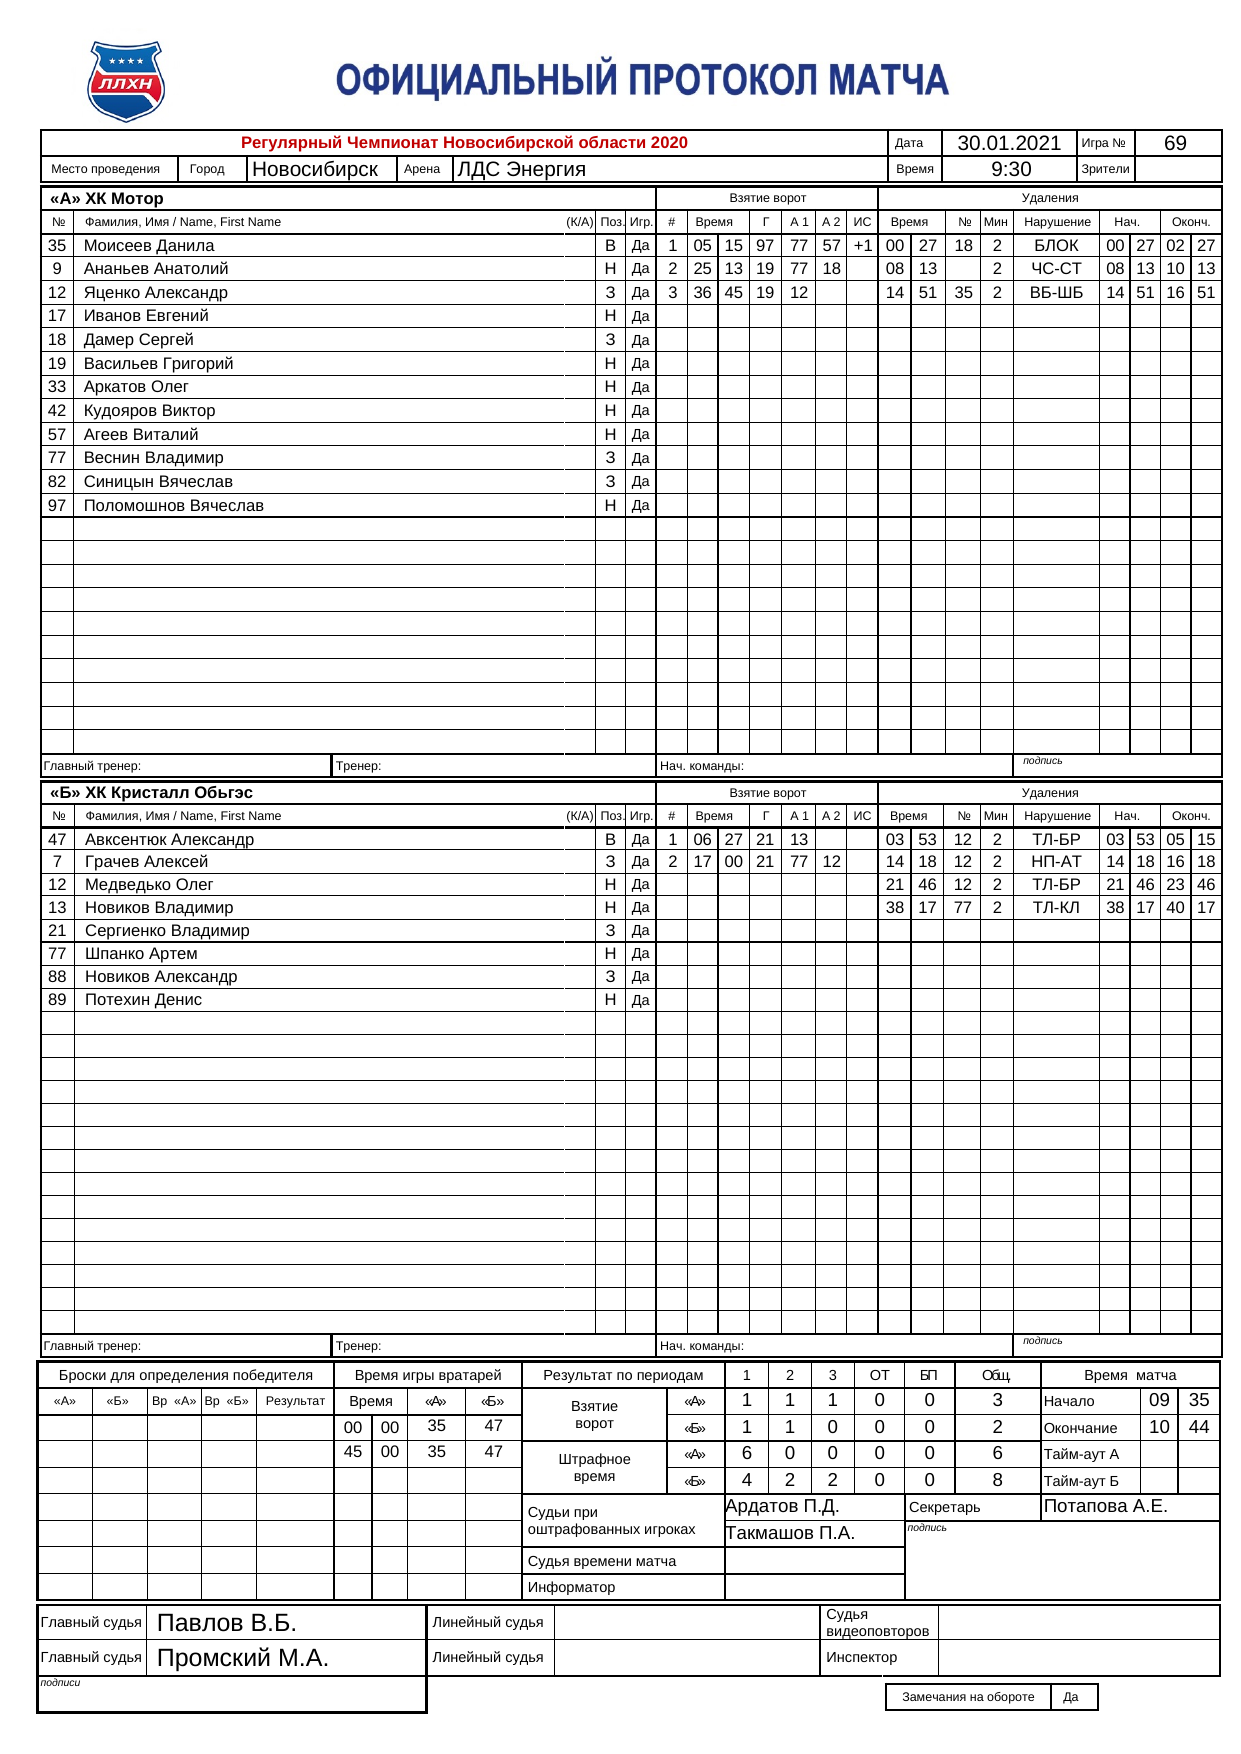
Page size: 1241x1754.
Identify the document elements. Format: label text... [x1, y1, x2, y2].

table_cell [719, 352, 749, 374]
table_cell 45 [335, 1441, 371, 1467]
table_cell [596, 1150, 625, 1172]
table_cell [719, 565, 749, 587]
table_cell [657, 1012, 687, 1033]
table_cell [1100, 612, 1129, 634]
table_cell [657, 707, 687, 729]
table_cell [1131, 920, 1160, 941]
table_cell [657, 588, 687, 611]
table_cell [944, 1219, 980, 1241]
table_cell [1161, 352, 1190, 374]
table_cell [596, 1196, 625, 1218]
table_cell [596, 1058, 625, 1079]
table_cell [782, 1104, 815, 1126]
table_cell [688, 494, 717, 516]
table_cell [1014, 612, 1099, 634]
table_cell [1014, 707, 1099, 729]
table_cell [373, 1521, 407, 1546]
table_cell [816, 874, 846, 895]
table_cell [1161, 1311, 1190, 1333]
table_cell [75, 1127, 564, 1149]
table_cell [1192, 659, 1221, 682]
table_cell [816, 1311, 846, 1333]
table_cell [782, 588, 815, 611]
table_cell 21 [879, 874, 910, 895]
table_cell [93, 1441, 147, 1467]
table_cell [688, 1173, 717, 1195]
table_cell [466, 1521, 521, 1546]
table_cell Главный судья [39, 1640, 146, 1675]
table_cell [1100, 966, 1129, 987]
table_cell [596, 1104, 625, 1126]
table_cell [657, 1104, 687, 1126]
table_cell [565, 1081, 595, 1103]
table_cell [657, 423, 687, 445]
table_cell [912, 659, 945, 682]
table_cell [750, 1173, 781, 1195]
table_cell [912, 588, 945, 611]
table_cell [74, 541, 564, 564]
table_cell Мин [981, 211, 1013, 233]
table_cell [1100, 565, 1129, 587]
table_cell [1014, 1081, 1099, 1103]
table_cell [1131, 588, 1160, 611]
table_cell [1161, 588, 1190, 611]
table_cell [1161, 730, 1190, 753]
table_cell Главный судья [39, 1606, 146, 1639]
table_cell Промский М.А. [147, 1640, 425, 1675]
table_cell [750, 636, 781, 658]
table_cell [719, 1104, 749, 1126]
table_cell [1192, 305, 1221, 327]
table_cell [1161, 966, 1190, 987]
table_cell [1100, 1196, 1129, 1218]
table_cell [946, 305, 980, 327]
table_cell [782, 494, 815, 516]
table_cell [657, 1288, 687, 1310]
table_cell [657, 305, 687, 327]
table_cell [74, 636, 564, 658]
table_cell [1141, 1441, 1177, 1467]
table_cell [688, 1242, 717, 1264]
table_cell 18 [1192, 850, 1221, 872]
table_cell [750, 423, 781, 445]
table_cell Новосибирск [248, 157, 396, 181]
table_cell [565, 1127, 595, 1149]
table_cell [847, 1173, 877, 1195]
table_cell 09 [1141, 1389, 1177, 1413]
table_cell [565, 966, 595, 987]
table_cell [42, 1035, 74, 1057]
table_cell 25 [688, 257, 717, 280]
table_cell [1192, 328, 1221, 351]
table_cell Яценко Александр [74, 281, 564, 303]
table_cell [782, 1311, 815, 1333]
table_cell 0 [855, 1415, 904, 1440]
table_cell 06 [688, 829, 717, 849]
table_header 30.01.2021 [943, 131, 1076, 155]
table_cell [879, 1311, 910, 1333]
table_cell [816, 659, 846, 682]
table_cell [1161, 423, 1190, 445]
table_cell [750, 707, 781, 729]
table_cell [719, 874, 749, 895]
table_cell [816, 376, 846, 398]
table_cell [782, 305, 815, 327]
table_cell [782, 1035, 815, 1057]
table_cell [74, 518, 564, 540]
table_cell [657, 1311, 687, 1333]
table_cell [657, 565, 687, 587]
table_cell [847, 850, 877, 872]
table_cell [565, 281, 595, 303]
table_cell [879, 636, 910, 658]
table_cell [688, 1150, 717, 1172]
table_cell [1161, 399, 1190, 422]
table_cell [816, 518, 846, 540]
table_cell [847, 1150, 877, 1172]
table_cell [847, 1104, 877, 1126]
table_cell [879, 588, 910, 611]
table_cell 1 [769, 1415, 811, 1440]
table_cell [466, 1468, 521, 1493]
table_cell Штрафное время [523, 1442, 666, 1493]
table_cell ТЛ-КЛ [1014, 896, 1099, 918]
table_cell Моисеев Данила [74, 235, 564, 256]
table_cell [1131, 328, 1160, 351]
table_cell [847, 1196, 877, 1218]
table_cell [782, 376, 815, 398]
table_cell Линейный судья [428, 1606, 554, 1639]
table_cell [688, 1012, 717, 1033]
table_cell [1100, 1288, 1129, 1310]
table_cell [750, 659, 781, 682]
table_cell Н [596, 989, 625, 1011]
table_cell [565, 1288, 595, 1310]
table_cell [565, 1104, 595, 1126]
table_cell Н [596, 376, 625, 398]
table_cell [912, 1173, 943, 1195]
table_cell [428, 1677, 882, 1711]
table_cell 12 [944, 874, 980, 895]
table_cell [719, 399, 749, 422]
table_cell [847, 966, 877, 987]
table_cell [981, 399, 1013, 422]
table_cell [816, 565, 846, 587]
table_cell Время [335, 1389, 407, 1413]
table_cell [202, 1547, 256, 1573]
table_cell [657, 659, 687, 682]
table_cell [39, 1521, 92, 1546]
table_cell [719, 470, 749, 493]
table_cell Потехин Денис [75, 989, 564, 1011]
table_cell [879, 1127, 910, 1149]
table_cell [750, 494, 781, 516]
table_cell [782, 683, 815, 706]
table_cell 2 [981, 874, 1013, 895]
table_cell [981, 1288, 1013, 1310]
table_cell [816, 1012, 846, 1033]
table_cell [1192, 1104, 1221, 1126]
table_cell [565, 683, 595, 706]
table_cell [719, 588, 749, 611]
table_cell 12 [944, 829, 980, 849]
table_cell [816, 328, 846, 351]
table_cell [782, 1242, 815, 1264]
table_cell [688, 683, 717, 706]
table_cell [39, 1547, 92, 1573]
table_cell Грачев Алексей [75, 850, 564, 872]
table_cell [750, 1265, 781, 1287]
table_cell [912, 328, 945, 351]
table_cell Да [626, 874, 655, 895]
table_cell [1192, 636, 1221, 658]
table_cell [879, 989, 910, 1011]
table_cell [879, 920, 910, 941]
table_cell 14 [879, 281, 910, 303]
table_cell [1161, 1081, 1190, 1103]
table_cell [1136, 157, 1221, 181]
table_cell [39, 1441, 92, 1467]
table_cell [912, 1104, 943, 1126]
table_cell [816, 1196, 846, 1218]
table_cell Да [626, 423, 655, 445]
table_cell [750, 1219, 781, 1241]
table_cell «Б» [668, 1415, 724, 1440]
table_cell [1100, 376, 1129, 398]
table_cell [750, 989, 781, 1011]
table_cell [912, 1035, 943, 1057]
table_cell 0 [905, 1442, 954, 1467]
table_cell 21 [1100, 874, 1129, 895]
table_cell подпись [1014, 755, 1221, 776]
table_cell [1014, 494, 1099, 516]
table_cell [688, 399, 717, 422]
table_cell [719, 1265, 749, 1287]
table_cell [719, 376, 749, 398]
table_cell [1131, 1265, 1160, 1287]
table_cell 10 [1141, 1415, 1177, 1440]
table_cell [1014, 1012, 1099, 1033]
table_cell [816, 352, 846, 374]
table_cell [74, 588, 564, 611]
table_cell Новиков Владимир [75, 896, 564, 918]
table_cell [688, 376, 717, 398]
table_cell [596, 1219, 625, 1241]
table_cell [912, 920, 943, 941]
table_cell [1014, 399, 1099, 422]
table_cell [1014, 943, 1099, 964]
table_cell [688, 920, 717, 941]
table_cell [202, 1416, 256, 1440]
table_header 3 [812, 1363, 854, 1387]
table_cell [93, 1494, 147, 1520]
table_cell [981, 423, 1013, 445]
table_cell 13 [1192, 257, 1221, 280]
table_cell [847, 588, 877, 611]
table_cell [944, 1150, 980, 1172]
table_cell [946, 588, 980, 611]
table_header Удаления [879, 188, 1221, 209]
table_cell [847, 423, 877, 445]
table_cell Место проведения [42, 157, 177, 181]
table_header Игра № [1078, 131, 1134, 155]
table_cell [847, 1219, 877, 1241]
table_cell Н [596, 423, 625, 445]
table_cell 8 [956, 1468, 1040, 1493]
table_cell Фамилия, Имя / Name, First Name [75, 805, 565, 826]
table_cell [879, 446, 910, 469]
table_cell [1192, 423, 1221, 445]
table_cell [596, 541, 625, 564]
table_cell [565, 1150, 595, 1172]
table_cell [657, 896, 687, 918]
table_cell [847, 446, 877, 469]
table_cell 7 [42, 850, 74, 872]
table_cell [816, 943, 846, 964]
table_cell [596, 730, 625, 753]
table_cell [42, 1242, 74, 1264]
table_cell [847, 1265, 877, 1287]
table_header ОТ [855, 1363, 904, 1387]
table_cell [565, 1196, 595, 1218]
table_cell [944, 989, 980, 1011]
table_cell 77 [782, 850, 815, 872]
table_cell [847, 399, 877, 422]
table_cell [565, 352, 595, 374]
table_cell [1100, 1242, 1129, 1264]
table_cell [879, 1104, 910, 1126]
table_cell [1131, 989, 1160, 1011]
table_cell ЛДС Энергия [454, 157, 887, 181]
table_cell [750, 874, 781, 895]
table_cell [626, 683, 655, 706]
table_cell [1131, 1035, 1160, 1057]
table_cell [688, 328, 717, 351]
table_cell 47 [466, 1441, 521, 1467]
table_cell Поз. [596, 805, 625, 826]
table_cell (К/А) [565, 211, 595, 233]
table_cell [596, 636, 625, 658]
table_cell [816, 494, 846, 516]
table_cell [1131, 376, 1160, 398]
table_cell [1099, 1682, 1220, 1711]
table_cell [688, 966, 717, 987]
table_cell [782, 1081, 815, 1103]
table_cell [1014, 541, 1099, 564]
table_cell Дамер Сергей [74, 328, 564, 351]
table_cell «Б» [93, 1389, 147, 1413]
table_cell [565, 829, 595, 849]
table_cell [1131, 352, 1160, 374]
table_cell 35 [408, 1441, 465, 1467]
table_cell 18 [1131, 850, 1160, 872]
table_cell Аркатов Олег [74, 376, 564, 398]
table_cell [912, 518, 945, 540]
table_cell [688, 305, 717, 327]
table_cell [944, 1288, 980, 1310]
table_cell [816, 588, 846, 611]
table_cell [1161, 1035, 1190, 1057]
table_cell 9 [42, 257, 73, 280]
table_cell 08 [1100, 257, 1129, 280]
table_cell [93, 1574, 147, 1599]
table_cell [626, 1127, 655, 1149]
table_cell [1192, 1288, 1221, 1310]
table_cell Мин [981, 805, 1013, 826]
table_cell [1131, 470, 1160, 493]
table_cell Главный тренер: [42, 755, 330, 776]
table_cell [1100, 1012, 1129, 1033]
table_cell [1131, 1104, 1160, 1126]
table_cell [1161, 1104, 1190, 1126]
table_cell [596, 612, 625, 634]
table_cell [1014, 565, 1099, 587]
table_cell [847, 376, 877, 398]
table_cell [657, 966, 687, 987]
table_cell [1014, 1196, 1099, 1218]
table_cell 18 [42, 328, 73, 351]
table_cell [657, 1081, 687, 1103]
table_cell 97 [750, 235, 781, 256]
table_cell [750, 376, 781, 398]
table_cell [719, 966, 749, 987]
table_cell [981, 920, 1013, 941]
table_cell [42, 659, 73, 682]
table_cell [1161, 1265, 1190, 1287]
table_cell [912, 1219, 943, 1241]
table_cell [981, 636, 1013, 658]
table_cell Время [889, 157, 941, 181]
table_cell [816, 707, 846, 729]
table_cell [782, 541, 815, 564]
table_cell [782, 446, 815, 469]
table_cell [847, 1311, 877, 1333]
table_cell [719, 943, 749, 964]
table_cell [1014, 1104, 1099, 1126]
table_cell [657, 920, 687, 941]
table_cell [565, 874, 595, 895]
table_cell [879, 1035, 910, 1057]
table_cell [74, 707, 564, 729]
table_cell [565, 707, 595, 729]
table_cell 77 [42, 943, 74, 964]
table_cell [847, 518, 877, 540]
table_header Взятие ворот [657, 783, 877, 803]
table_cell [1014, 1288, 1099, 1310]
table_cell Да [626, 235, 655, 256]
table_cell 14 [1100, 850, 1129, 872]
table_cell ЧС-СТ [1014, 257, 1099, 280]
table_cell [944, 1196, 980, 1218]
table_cell 38 [1100, 896, 1129, 918]
table_cell [75, 1150, 564, 1172]
table_cell Новиков Александр [75, 966, 564, 987]
table_cell Инспектор [821, 1640, 938, 1675]
table_cell [408, 1494, 465, 1520]
table_cell [1161, 1219, 1190, 1241]
table_cell [879, 1219, 910, 1241]
table_cell 12 [42, 281, 73, 303]
table_cell [944, 1127, 980, 1149]
table_header Общ. [956, 1363, 1040, 1387]
table_header Удаления [879, 783, 1221, 803]
table_cell Зрители [1078, 157, 1134, 181]
table_cell [1131, 305, 1160, 327]
table_cell 2 [812, 1468, 854, 1493]
table_cell Нач. команды: [657, 1335, 1012, 1356]
table_cell [816, 1242, 846, 1264]
table_cell Время [879, 211, 945, 233]
table_cell [719, 1058, 749, 1079]
table_cell [1014, 730, 1099, 753]
table_cell [847, 281, 877, 303]
table_cell # [657, 211, 687, 233]
table_cell [879, 1265, 910, 1287]
table_cell Вр «А» [148, 1389, 201, 1413]
table_cell 13 [912, 257, 945, 280]
table_cell [1100, 943, 1129, 964]
table_cell [75, 1173, 564, 1195]
table_cell [565, 305, 595, 327]
table_cell [1192, 612, 1221, 634]
table_cell 6 [726, 1442, 768, 1467]
table_cell [944, 1104, 980, 1126]
table_cell [944, 1265, 980, 1287]
table_cell [944, 1081, 980, 1103]
table_cell 45 [719, 281, 749, 303]
table_cell [657, 494, 687, 516]
table_cell [946, 730, 980, 753]
table_cell 77 [782, 235, 815, 256]
table_cell [39, 1494, 92, 1520]
table_cell 0 [905, 1468, 954, 1493]
table_cell [879, 943, 910, 964]
table_cell [408, 1468, 465, 1493]
table_cell [719, 730, 749, 753]
table_cell [565, 1311, 595, 1333]
table_cell [42, 1219, 74, 1241]
table_cell 00 [373, 1416, 407, 1440]
table_cell [912, 1288, 943, 1310]
table_cell [981, 989, 1013, 1011]
table_cell Тайм-аут А [1042, 1441, 1140, 1467]
table_cell БЛОК [1014, 235, 1099, 256]
table_cell [1161, 328, 1190, 351]
table_cell З [596, 328, 625, 351]
table_cell [1014, 376, 1099, 398]
table_cell [1192, 1265, 1221, 1287]
table_cell 35 [408, 1416, 465, 1440]
table_cell [335, 1468, 371, 1493]
table_cell Фамилия, Имя / Name, First Name [74, 211, 565, 233]
table_header БП [905, 1363, 954, 1387]
table_cell [719, 518, 749, 540]
table_cell [944, 1242, 980, 1264]
table_cell [688, 1219, 717, 1241]
table_cell [816, 541, 846, 564]
table_cell [981, 730, 1013, 753]
table_cell [657, 612, 687, 634]
table_cell [719, 1127, 749, 1149]
table_cell [981, 966, 1013, 987]
table_cell [42, 1196, 74, 1218]
table_cell Да [626, 966, 655, 987]
table_header Время игры вратарей [335, 1363, 521, 1387]
table_cell [750, 588, 781, 611]
table_cell [565, 989, 595, 1011]
table_cell 12 [782, 281, 815, 303]
table_cell [816, 612, 846, 634]
table_cell [596, 1311, 625, 1333]
table_cell [1100, 518, 1129, 540]
table_cell 21 [750, 850, 781, 872]
table_cell [657, 636, 687, 658]
table_cell [946, 565, 980, 587]
table_cell [565, 257, 595, 280]
table_cell [42, 1288, 74, 1310]
table_cell [750, 305, 781, 327]
table_cell [1192, 565, 1221, 587]
table_cell [1192, 1173, 1221, 1195]
table_cell [981, 305, 1013, 327]
table_cell [981, 1012, 1013, 1033]
table_cell 27 [912, 235, 945, 256]
table_cell [1014, 588, 1099, 611]
table_cell [408, 1574, 465, 1599]
table_cell [847, 257, 877, 280]
table_cell НП-АТ [1014, 850, 1099, 872]
table_cell [750, 399, 781, 422]
table_cell [688, 1058, 717, 1079]
table_cell Время [688, 805, 749, 826]
table_cell [688, 518, 717, 540]
table_cell [1161, 494, 1190, 516]
table_cell [879, 707, 910, 729]
table_cell [202, 1521, 256, 1546]
table_cell [148, 1494, 201, 1520]
table_cell Н [596, 896, 625, 918]
table_cell [596, 707, 625, 729]
table_cell [1014, 1035, 1099, 1057]
table_cell [981, 446, 1013, 469]
table_cell Шпанко Артем [75, 943, 564, 964]
table_cell [42, 1012, 74, 1033]
table_cell [981, 1127, 1013, 1149]
table_cell [883, 1677, 1220, 1681]
table_cell [879, 1012, 910, 1033]
table_cell [719, 328, 749, 351]
table_cell [555, 1606, 819, 1639]
table_cell [879, 305, 910, 327]
table_cell [1192, 943, 1221, 964]
table_cell [750, 352, 781, 374]
table_cell [981, 376, 1013, 398]
table_cell [466, 1494, 521, 1520]
table_cell [946, 636, 980, 658]
table_cell [981, 1150, 1013, 1172]
table_cell [657, 328, 687, 351]
table_cell [42, 707, 73, 729]
table_cell [879, 352, 910, 374]
table_cell [782, 1196, 815, 1218]
table_cell Оконч. [1161, 211, 1221, 233]
table_cell [782, 423, 815, 445]
table_cell [42, 518, 73, 540]
table_cell [879, 1081, 910, 1103]
table_cell [750, 683, 781, 706]
table_cell [596, 1265, 625, 1287]
table_cell Н [596, 305, 625, 327]
table_cell [782, 707, 815, 729]
table_cell [782, 636, 815, 658]
table_cell [565, 1012, 595, 1033]
table_cell [750, 328, 781, 351]
table_cell [657, 446, 687, 469]
table_cell [912, 966, 943, 987]
table_cell [657, 1127, 687, 1149]
table_cell [879, 1242, 910, 1264]
table_cell [1131, 966, 1160, 987]
table_cell [912, 636, 945, 658]
table_cell 17 [688, 850, 717, 872]
table_cell [782, 730, 815, 753]
table_cell [657, 1242, 687, 1264]
table_cell [1192, 1219, 1221, 1241]
table_cell 10 [1161, 257, 1190, 280]
table_cell «Б» [668, 1468, 724, 1493]
table_cell Да [626, 281, 655, 303]
table_cell [657, 1058, 687, 1079]
table_cell [944, 1311, 980, 1333]
table_cell [719, 1242, 749, 1264]
table_cell [688, 588, 717, 611]
table_cell 2 [981, 850, 1013, 872]
table_cell [1100, 989, 1129, 1011]
table_cell [1161, 305, 1190, 327]
table_cell [39, 1574, 92, 1599]
table_cell [782, 896, 815, 918]
table_cell [1161, 683, 1190, 706]
table_cell [373, 1547, 407, 1573]
table_cell [1131, 659, 1160, 682]
table_cell 6 [956, 1442, 1040, 1467]
table_cell [688, 1288, 717, 1310]
table_cell 88 [42, 966, 74, 987]
table_cell [75, 1288, 564, 1310]
table_cell 57 [42, 423, 73, 445]
table_cell [373, 1494, 407, 1520]
table_header Регулярный Чемпионат Новосибирской области 2020 [42, 131, 887, 155]
table_cell [879, 1173, 910, 1195]
table_cell [782, 470, 815, 493]
table_cell 1 [812, 1389, 854, 1413]
table_cell [626, 1265, 655, 1287]
table_cell [1014, 518, 1099, 540]
table_cell Город [179, 157, 246, 181]
table_cell [626, 1035, 655, 1057]
table_cell [719, 1196, 749, 1218]
table_cell [257, 1494, 333, 1520]
table_cell [847, 730, 877, 753]
table_cell Н [596, 399, 625, 422]
table_cell А 1 [782, 211, 815, 233]
table_cell [816, 1035, 846, 1057]
table_cell 00 [373, 1441, 407, 1467]
table_cell [782, 399, 815, 422]
table_cell Нарушение [1014, 211, 1099, 233]
table_cell А 2 [816, 805, 846, 826]
table_cell [1014, 446, 1099, 469]
table_cell Иванов Евгений [74, 305, 564, 327]
table_cell [596, 565, 625, 587]
table_cell Время [879, 805, 943, 826]
table_cell [148, 1468, 201, 1493]
table_cell [1161, 518, 1190, 540]
table_cell [946, 376, 980, 398]
table_cell [879, 470, 910, 493]
table_cell 0 [855, 1389, 904, 1413]
table_cell [981, 470, 1013, 493]
table_cell [879, 659, 910, 682]
table_cell [912, 541, 945, 564]
table_cell [816, 1081, 846, 1103]
table_cell [879, 518, 910, 540]
table_cell [1192, 1012, 1221, 1033]
table_cell [1100, 730, 1129, 753]
table_cell [688, 1311, 717, 1333]
table_cell [1100, 659, 1129, 682]
table_cell [750, 470, 781, 493]
picture [5, 28, 1179, 129]
table_cell [74, 612, 564, 634]
table_cell Арена [398, 157, 452, 181]
table_cell [42, 565, 73, 587]
table_cell [596, 518, 625, 540]
table_cell [1100, 446, 1129, 469]
table_cell 51 [1131, 281, 1160, 303]
table_cell [565, 399, 595, 422]
table_cell [879, 730, 910, 753]
table_cell 03 [879, 829, 910, 849]
table_cell 1 [657, 235, 687, 256]
table_cell [816, 470, 846, 493]
table_cell [626, 541, 655, 564]
table_cell [335, 1494, 371, 1520]
table_cell [750, 518, 781, 540]
table_cell [879, 1196, 910, 1218]
table_cell [946, 328, 980, 351]
table_cell Н [596, 494, 625, 516]
table_cell [782, 1012, 815, 1033]
table_cell [816, 423, 846, 445]
table_cell [1014, 966, 1099, 987]
table_cell [39, 1468, 92, 1493]
table_cell Поз. [596, 211, 625, 233]
table_cell Окончание [1042, 1415, 1140, 1440]
table_cell [847, 1127, 877, 1149]
table_cell [1131, 423, 1160, 445]
table_cell [1100, 1058, 1129, 1079]
table_cell 2 [657, 257, 687, 280]
table_cell [657, 1173, 687, 1195]
table_cell [750, 1081, 781, 1103]
table_cell [1131, 1150, 1160, 1172]
table_cell [782, 874, 815, 895]
table_cell [981, 943, 1013, 964]
table_cell [75, 1081, 564, 1103]
table_cell [565, 328, 595, 351]
table_cell [657, 470, 687, 493]
table_cell [981, 1104, 1013, 1126]
table_cell № [946, 211, 980, 233]
table_cell 15 [719, 235, 749, 256]
table_cell # [657, 805, 687, 826]
table_cell Н [596, 943, 625, 964]
table_cell ТЛ-БР [1014, 874, 1099, 895]
table_cell [257, 1521, 333, 1546]
table_cell [912, 989, 943, 1011]
table_cell 35 [1179, 1389, 1219, 1413]
table_cell ИС [847, 211, 877, 233]
table_cell [148, 1574, 201, 1599]
table_cell [626, 565, 655, 587]
table_cell [1161, 376, 1190, 398]
table_cell [719, 305, 749, 327]
table_cell Главный тренер: [42, 1335, 330, 1356]
table_cell [750, 565, 781, 587]
table_cell 4 [726, 1468, 768, 1493]
table_cell [148, 1547, 201, 1573]
table_cell Павлов В.Б. [147, 1606, 425, 1639]
table_cell [42, 612, 73, 634]
table_cell [719, 1288, 749, 1310]
table_cell [1100, 1035, 1129, 1057]
table_cell 2 [981, 257, 1013, 280]
table_cell [750, 1150, 781, 1172]
table_cell [1131, 612, 1160, 634]
table_cell [626, 659, 655, 682]
table_cell [879, 376, 910, 398]
table_cell [939, 1640, 1219, 1675]
table_cell [1131, 730, 1160, 753]
table_cell [596, 1242, 625, 1264]
table_cell [750, 1058, 781, 1079]
table_cell Такмашов П.А. [726, 1521, 904, 1546]
table_cell [1014, 1127, 1099, 1149]
table_cell [42, 1081, 74, 1103]
table_cell [75, 1311, 564, 1333]
table_cell [75, 1012, 564, 1033]
table_cell [688, 896, 717, 918]
table_cell [1161, 1173, 1190, 1195]
table_cell [912, 1265, 943, 1287]
table_cell подписи [39, 1677, 425, 1711]
table_cell 00 [879, 235, 910, 256]
table_cell [688, 352, 717, 374]
table_cell [981, 1242, 1013, 1264]
table_cell [688, 730, 717, 753]
table_cell [750, 966, 781, 987]
table_cell ТЛ-БР [1014, 829, 1099, 849]
table_cell Информатор [523, 1575, 724, 1599]
table_cell Медведько Олег [75, 874, 564, 895]
table_cell [719, 707, 749, 729]
table_cell [981, 541, 1013, 564]
table_cell [816, 989, 846, 1011]
table_cell [946, 446, 980, 469]
table_cell 1 [769, 1389, 811, 1413]
table_cell В [596, 235, 625, 256]
table_cell Да [626, 305, 655, 327]
table_cell [1014, 659, 1099, 682]
table_cell 13 [42, 896, 74, 918]
table_cell [912, 683, 945, 706]
table_cell Да [626, 470, 655, 493]
table_cell А 2 [816, 211, 846, 233]
table_cell [816, 1058, 846, 1079]
table_cell [1131, 1173, 1160, 1195]
table_cell [816, 1127, 846, 1149]
table_cell [1131, 1219, 1160, 1241]
table_cell [1192, 1058, 1221, 1079]
table_cell 97 [42, 494, 73, 516]
table_cell [847, 989, 877, 1011]
table_cell [148, 1521, 201, 1546]
table_cell [1131, 683, 1160, 706]
table_cell Судья времени матча [523, 1548, 724, 1573]
table_cell [1131, 1081, 1160, 1103]
table_cell [626, 518, 655, 540]
table_cell [946, 257, 980, 280]
table_cell [944, 1058, 980, 1079]
table_cell [42, 1104, 74, 1126]
table_cell [912, 1127, 943, 1149]
table_cell [1192, 352, 1221, 374]
table_cell 1 [657, 829, 687, 849]
table_cell [1192, 399, 1221, 422]
table_cell [1141, 1468, 1177, 1493]
table_cell [981, 683, 1013, 706]
table_cell 1 [726, 1389, 768, 1413]
table_cell [782, 328, 815, 351]
table_cell [565, 920, 595, 941]
table_cell [93, 1547, 147, 1573]
table_cell [816, 1219, 846, 1241]
table_cell [1014, 423, 1099, 445]
table_cell [42, 730, 73, 753]
table_cell [688, 989, 717, 1011]
table_cell 05 [688, 235, 717, 256]
table_cell [626, 1081, 655, 1103]
table_cell [75, 1196, 564, 1218]
table_cell [1131, 399, 1160, 422]
table_cell [1192, 1242, 1221, 1264]
table_cell [202, 1494, 256, 1520]
table_cell [1100, 399, 1129, 422]
table_cell [1014, 1058, 1099, 1079]
table_cell [688, 943, 717, 964]
table_cell [657, 730, 687, 753]
table_cell [408, 1521, 465, 1546]
table_cell Да [626, 850, 655, 872]
table_cell [75, 1035, 564, 1057]
table_cell 14 [1100, 281, 1129, 303]
table_cell 3 [956, 1389, 1040, 1413]
table_cell [946, 352, 980, 374]
table_header 2 [769, 1363, 811, 1387]
table_cell Потапова А.Е. [1042, 1495, 1219, 1520]
table_cell [1192, 989, 1221, 1011]
table_cell [719, 1150, 749, 1172]
table_cell [782, 1219, 815, 1241]
table_cell [657, 874, 687, 895]
table_cell [879, 423, 910, 445]
table_cell 77 [782, 257, 815, 280]
table_cell Время [688, 211, 749, 233]
table_header Замечания на обороте [887, 1685, 1050, 1709]
table_cell [657, 943, 687, 964]
table_cell 36 [688, 281, 717, 303]
table_cell [847, 328, 877, 351]
table_cell [466, 1574, 521, 1599]
table_cell 0 [905, 1389, 954, 1413]
table_cell [626, 1219, 655, 1241]
table_cell [981, 1173, 1013, 1195]
table_cell [1161, 1196, 1190, 1218]
table_cell Н [596, 257, 625, 280]
table_cell 03 [1100, 829, 1129, 849]
table_cell [1131, 707, 1160, 729]
table_cell [1014, 1219, 1099, 1241]
table_cell подпись [1014, 1335, 1221, 1356]
table_cell 89 [42, 989, 74, 1011]
table_cell [944, 1035, 980, 1057]
table_cell [847, 1058, 877, 1079]
table_cell [626, 1058, 655, 1079]
table_cell [750, 1035, 781, 1057]
table_cell [847, 636, 877, 658]
table_cell Кудояров Виктор [74, 399, 564, 422]
table_cell [257, 1441, 333, 1467]
table_cell 44 [1179, 1415, 1219, 1440]
table_cell [847, 494, 877, 516]
table_cell [1192, 730, 1221, 753]
table_cell 1 [726, 1415, 768, 1440]
table_cell [565, 541, 595, 564]
table_cell [1192, 1311, 1221, 1333]
table_cell [688, 470, 717, 493]
table_cell [565, 659, 595, 682]
table_header «Б» ХК Кристалл Обьгэс [42, 783, 655, 803]
table_cell [1192, 1150, 1221, 1172]
table_cell [555, 1640, 819, 1675]
table_cell [1161, 1150, 1190, 1172]
table_cell подпись [906, 1522, 1219, 1599]
table_cell [202, 1441, 256, 1467]
table_cell [1161, 1012, 1190, 1033]
table_cell [596, 1173, 625, 1195]
table_cell [1161, 612, 1190, 634]
table_cell [879, 494, 910, 516]
table_cell [1161, 920, 1190, 941]
table_header Взятие ворот [657, 188, 877, 209]
table_cell З [596, 966, 625, 987]
table_cell [750, 612, 781, 634]
table_header Результат по периодам [523, 1363, 724, 1387]
table_cell [596, 1012, 625, 1033]
table_cell [565, 943, 595, 964]
table_cell [1100, 470, 1129, 493]
table_cell [750, 730, 781, 753]
table_cell [879, 565, 910, 587]
table_cell [719, 1173, 749, 1195]
table_cell [335, 1547, 371, 1573]
table_cell [93, 1521, 147, 1546]
table_cell [1161, 1288, 1190, 1310]
table_cell 18 [816, 257, 846, 280]
table_cell 13 [782, 829, 815, 849]
table_cell 2 [981, 896, 1013, 918]
table_cell Тренер: [333, 1335, 655, 1356]
table_cell [626, 707, 655, 729]
table_cell [782, 352, 815, 374]
table_cell [565, 494, 595, 516]
table_cell Ардатов П.Д. [726, 1495, 904, 1520]
table_cell Агеев Виталий [74, 423, 564, 445]
table_cell [1131, 1058, 1160, 1079]
table_cell 2 [981, 281, 1013, 303]
table_cell [1014, 1311, 1099, 1333]
table_header Да [1052, 1685, 1097, 1709]
table_cell [1192, 376, 1221, 398]
table_cell Нач. [1100, 805, 1160, 826]
table_cell [1131, 1288, 1160, 1310]
table_cell [981, 1058, 1013, 1079]
table_cell Да [626, 896, 655, 918]
table_cell [93, 1416, 147, 1440]
table_cell [847, 305, 877, 327]
table_cell [912, 1196, 943, 1218]
table_cell Нач. команды: [657, 755, 1012, 776]
table_cell [816, 399, 846, 422]
table_header 69 [1136, 131, 1221, 155]
table_cell [1100, 588, 1129, 611]
table_cell [565, 470, 595, 493]
table_cell [719, 659, 749, 682]
table_cell [1100, 1104, 1129, 1126]
table_cell [596, 1035, 625, 1057]
table_cell Н [596, 352, 625, 374]
table_cell 3 [657, 281, 687, 303]
table_cell Да [626, 989, 655, 1011]
table_cell [1192, 1081, 1221, 1103]
table_cell [944, 1012, 980, 1033]
table_cell [596, 1127, 625, 1149]
table_cell З [596, 446, 625, 469]
table_cell [912, 1058, 943, 1079]
table_cell [946, 612, 980, 634]
table_cell 17 [912, 896, 943, 918]
table_cell [1131, 636, 1160, 658]
table_cell [912, 612, 945, 634]
table_cell [1192, 683, 1221, 706]
table_cell [719, 1081, 749, 1103]
table_cell [816, 829, 846, 849]
table_cell [750, 943, 781, 964]
table_cell [688, 1081, 717, 1103]
table_cell 0 [855, 1442, 904, 1467]
table_cell 13 [1131, 257, 1160, 280]
table_cell [719, 494, 749, 516]
table_cell [912, 305, 945, 327]
table_cell [1161, 470, 1190, 493]
table_cell 00 [335, 1416, 371, 1440]
table_cell Поломошнов Вячеслав [74, 494, 564, 516]
table_cell [565, 612, 595, 634]
table_cell [1161, 1127, 1190, 1149]
table_cell [847, 920, 877, 941]
table_cell Судья видеоповторов [821, 1606, 938, 1639]
table_cell [74, 659, 564, 682]
table_cell [912, 1081, 943, 1103]
table_cell [565, 518, 595, 540]
table_cell [1014, 1265, 1099, 1287]
table_cell ИС [847, 805, 877, 826]
table_cell [42, 1311, 74, 1333]
table_cell [1100, 1150, 1129, 1172]
table_cell [74, 565, 564, 587]
table_cell [981, 612, 1013, 634]
table_cell [688, 874, 717, 895]
table_cell [1131, 1012, 1160, 1033]
table_cell 17 [1131, 896, 1160, 918]
table_cell [1131, 1311, 1160, 1333]
table_cell [1161, 541, 1190, 564]
table_cell 47 [42, 829, 74, 849]
table_cell [1100, 683, 1129, 706]
table_cell [946, 518, 980, 540]
table_cell [750, 1127, 781, 1149]
table_cell [1161, 1242, 1190, 1264]
table_cell [912, 1012, 943, 1033]
table_cell [688, 565, 717, 587]
table_cell [565, 636, 595, 658]
table_cell Да [626, 829, 655, 849]
table_cell Начало [1042, 1389, 1140, 1413]
table_cell [1100, 423, 1129, 445]
table_cell [719, 636, 749, 658]
table_cell [1179, 1441, 1219, 1467]
table_cell [626, 1012, 655, 1033]
table_cell З [596, 470, 625, 493]
table_cell 35 [42, 235, 73, 256]
table_cell [719, 1311, 749, 1333]
table_cell [1192, 518, 1221, 540]
table_cell [1100, 1311, 1129, 1333]
table_cell [1192, 1035, 1221, 1057]
table_cell [75, 1058, 564, 1079]
table_cell [657, 1265, 687, 1287]
table_cell [335, 1521, 371, 1546]
table_cell [596, 1288, 625, 1310]
table_cell [1161, 565, 1190, 587]
table_cell [1014, 683, 1099, 706]
table_cell [626, 1242, 655, 1264]
table_cell [946, 470, 980, 493]
table_cell ВБ-ШБ [1014, 281, 1099, 303]
table_cell [847, 943, 877, 964]
table_cell Взятие ворот [523, 1389, 666, 1440]
table_cell [74, 683, 564, 706]
table_cell [1100, 1127, 1129, 1149]
table_cell [373, 1468, 407, 1493]
table_cell [626, 1150, 655, 1172]
table_cell Да [626, 376, 655, 398]
table_cell Игр. [626, 211, 655, 233]
table_cell [596, 588, 625, 611]
table_cell [939, 1606, 1219, 1639]
table_cell [981, 565, 1013, 587]
table_cell [912, 1150, 943, 1172]
table_cell 23 [1161, 874, 1190, 895]
table_cell [816, 1265, 846, 1287]
table_cell [946, 423, 980, 445]
table_cell [847, 874, 877, 895]
table_cell [1161, 707, 1190, 729]
table_cell [719, 683, 749, 706]
table_cell Да [626, 328, 655, 351]
table_cell [782, 1173, 815, 1195]
table_cell 16 [1161, 850, 1190, 872]
table_cell [688, 1265, 717, 1287]
table_cell [93, 1468, 147, 1493]
table_cell [816, 896, 846, 918]
table_cell [657, 541, 687, 564]
table_cell [1100, 328, 1129, 351]
table_cell 2 [657, 850, 687, 872]
table_cell [726, 1575, 904, 1599]
table_cell [626, 636, 655, 658]
table_cell № [42, 211, 73, 233]
table_cell 51 [912, 281, 945, 303]
table_cell [912, 399, 945, 422]
table_cell [1014, 1242, 1099, 1264]
table_cell [816, 446, 846, 469]
table_header 1 [726, 1363, 768, 1387]
table_cell [257, 1547, 333, 1573]
table_cell [373, 1574, 407, 1599]
table_cell [847, 1081, 877, 1103]
table_cell [565, 1173, 595, 1195]
table_cell [657, 1035, 687, 1057]
table_cell [816, 281, 846, 303]
table_cell [657, 352, 687, 374]
table_cell «А» [408, 1389, 465, 1413]
table_cell [719, 541, 749, 564]
table_cell [565, 588, 595, 611]
table_cell 08 [879, 257, 910, 280]
table_cell [1192, 470, 1221, 493]
table_cell [565, 1265, 595, 1287]
table_cell «Б » [466, 1389, 521, 1413]
table_cell [1100, 1173, 1129, 1195]
table_cell [816, 920, 846, 941]
table_cell [626, 1104, 655, 1126]
table_cell [847, 707, 877, 729]
table_cell [981, 707, 1013, 729]
table_cell [596, 1081, 625, 1103]
table_cell Г [750, 805, 781, 826]
table_cell 21 [42, 920, 74, 941]
table_cell [981, 1081, 1013, 1103]
table_cell 35 [946, 281, 980, 303]
table_cell 27 [1192, 235, 1221, 256]
table_cell [1161, 636, 1190, 658]
table_cell [1161, 659, 1190, 682]
table_cell [1100, 1081, 1129, 1103]
table_cell [981, 494, 1013, 516]
table_cell [1014, 1150, 1099, 1172]
table_cell [816, 636, 846, 658]
table_cell [750, 896, 781, 918]
table_cell [847, 659, 877, 682]
table_cell 21 [750, 829, 781, 849]
table_cell Да [626, 920, 655, 941]
table_cell [565, 423, 595, 445]
table_cell 46 [1131, 874, 1160, 895]
table_cell [688, 659, 717, 682]
table_cell [912, 1242, 943, 1264]
table_cell [981, 1311, 1013, 1333]
table_cell [719, 896, 749, 918]
table_cell [565, 1219, 595, 1241]
table_cell 18 [912, 850, 943, 872]
table_cell [657, 1150, 687, 1172]
table_cell [1131, 1242, 1160, 1264]
table_cell [42, 1150, 74, 1172]
table_cell 77 [944, 896, 980, 918]
table_cell [74, 730, 564, 753]
table_cell [879, 1058, 910, 1079]
table_cell [782, 1058, 815, 1079]
table_cell [565, 1058, 595, 1079]
table_cell [688, 1127, 717, 1149]
table_cell [688, 1104, 717, 1126]
table_cell 2 [956, 1415, 1040, 1440]
table_cell [1100, 352, 1129, 374]
table_cell [688, 423, 717, 445]
table_cell [750, 446, 781, 469]
table_cell [750, 1242, 781, 1264]
table_cell 2 [981, 235, 1013, 256]
table_cell [879, 1150, 910, 1172]
table_cell [1014, 920, 1099, 941]
table_cell [565, 565, 595, 587]
table_cell Сергиенко Владимир [75, 920, 564, 941]
table_cell Да [626, 399, 655, 422]
table_cell З [596, 850, 625, 872]
table_cell 38 [879, 896, 910, 918]
table_cell [1100, 541, 1129, 564]
table_cell [847, 1288, 877, 1310]
table_cell Да [626, 352, 655, 374]
table_cell [688, 446, 717, 469]
table_cell [565, 446, 595, 469]
table_cell [565, 235, 595, 256]
table_cell [1192, 966, 1221, 987]
table_cell 14 [879, 850, 910, 872]
table_cell [1014, 470, 1099, 493]
table_cell [565, 376, 595, 398]
table_cell [657, 1196, 687, 1218]
table_cell [847, 1035, 877, 1057]
table_cell 51 [1192, 281, 1221, 303]
table_cell [1131, 518, 1160, 540]
table_cell Нарушение [1014, 805, 1099, 826]
table_cell [719, 612, 749, 634]
table_cell [657, 376, 687, 398]
table_cell [408, 1547, 465, 1573]
table_header Броски для определения победителя [39, 1363, 333, 1387]
table_cell [981, 1196, 1013, 1218]
table_header Время матча [1042, 1363, 1219, 1387]
table_cell [1161, 1058, 1190, 1079]
table_cell [946, 683, 980, 706]
table_cell [75, 1242, 564, 1264]
table_cell 57 [816, 235, 846, 256]
table_cell [879, 399, 910, 422]
table_cell [816, 305, 846, 327]
table_cell [688, 541, 717, 564]
table_cell [1131, 494, 1160, 516]
table_cell [657, 1219, 687, 1241]
table_cell [75, 1219, 564, 1241]
table_cell [565, 850, 595, 872]
table_cell 27 [1131, 235, 1160, 256]
table_cell [944, 966, 980, 987]
table_cell [816, 1104, 846, 1126]
table_cell [981, 328, 1013, 351]
table_cell [782, 1150, 815, 1172]
table_cell [688, 1035, 717, 1057]
table_cell [719, 920, 749, 941]
table_cell № [42, 805, 74, 826]
table_cell Вр «Б» [202, 1389, 256, 1413]
table_cell [782, 1127, 815, 1149]
table_cell 42 [42, 399, 73, 422]
table_cell [879, 612, 910, 634]
table_cell [816, 730, 846, 753]
table_cell 12 [944, 850, 980, 872]
table_cell 12 [42, 874, 74, 895]
table_cell 82 [42, 470, 73, 493]
table_cell [626, 588, 655, 611]
table_cell Да [626, 943, 655, 964]
table_cell Синицын Вячеслав [74, 470, 564, 493]
table_cell [879, 328, 910, 351]
table_cell [750, 1288, 781, 1310]
table_cell [719, 423, 749, 445]
table_cell [782, 966, 815, 987]
table_cell «А» [668, 1442, 724, 1467]
table_cell [750, 541, 781, 564]
table_cell [1192, 541, 1221, 564]
table_cell 0 [855, 1468, 904, 1493]
table_cell Игр. [626, 805, 655, 826]
table_cell [688, 707, 717, 729]
table_cell [782, 989, 815, 1011]
table_cell [750, 1311, 781, 1333]
table_cell [1100, 1219, 1129, 1241]
table_cell [944, 943, 980, 964]
table_cell [719, 1035, 749, 1057]
table_cell [466, 1547, 521, 1573]
table_cell 47 [466, 1416, 521, 1440]
table_cell [42, 588, 73, 611]
table_cell [879, 966, 910, 987]
table_cell 18 [946, 235, 980, 256]
table_cell 0 [769, 1442, 811, 1467]
table_cell Судьи при оштрафованных игроках [523, 1495, 724, 1546]
table_cell [912, 470, 945, 493]
table_cell [1161, 446, 1190, 469]
table_cell [782, 1265, 815, 1287]
table_cell [912, 943, 943, 964]
table_cell В [596, 829, 625, 849]
table_cell +1 [847, 235, 877, 256]
table_cell [565, 896, 595, 918]
table_cell 17 [1192, 896, 1221, 918]
table_cell [1192, 1127, 1221, 1149]
table_cell [946, 707, 980, 729]
table_cell [912, 423, 945, 445]
table_cell [750, 1012, 781, 1033]
table_cell «А» [668, 1389, 724, 1413]
table_cell [816, 1150, 846, 1172]
table_cell 2 [769, 1468, 811, 1493]
table_cell [782, 943, 815, 964]
table_cell [1014, 352, 1099, 374]
table_cell [944, 1173, 980, 1195]
table_cell [148, 1441, 201, 1467]
table_cell [565, 730, 595, 753]
table_cell [202, 1468, 256, 1493]
table_cell 19 [750, 281, 781, 303]
table_cell [596, 659, 625, 682]
table_cell 53 [912, 829, 943, 849]
table_cell 16 [1161, 281, 1190, 303]
table_cell [981, 588, 1013, 611]
table_cell [42, 541, 73, 564]
table_cell [1014, 989, 1099, 1011]
table_cell Веснин Владимир [74, 446, 564, 469]
table_cell [1014, 328, 1099, 351]
table_cell 27 [719, 829, 749, 849]
table_cell Оконч. [1161, 805, 1221, 826]
table_cell Секретарь [906, 1495, 1040, 1520]
table_cell [1161, 989, 1190, 1011]
table_cell [148, 1416, 201, 1440]
table_cell Нач. [1100, 211, 1160, 233]
table_cell [1131, 1127, 1160, 1149]
table_cell [1131, 565, 1160, 587]
table_cell Да [626, 257, 655, 280]
table_cell [946, 659, 980, 682]
table_cell 53 [1131, 829, 1160, 849]
table_cell [847, 612, 877, 634]
table_cell [719, 1219, 749, 1241]
table_cell 46 [912, 874, 943, 895]
table_cell [912, 707, 945, 729]
table_cell Да [626, 446, 655, 469]
table_cell З [596, 920, 625, 941]
table_cell [847, 565, 877, 587]
table_cell [1192, 588, 1221, 611]
table_cell [1192, 1196, 1221, 1218]
table_cell 33 [42, 376, 73, 398]
table_cell [847, 352, 877, 374]
table_cell [657, 683, 687, 706]
table_cell [626, 730, 655, 753]
table_cell [782, 659, 815, 682]
table_cell [782, 565, 815, 587]
table_cell [944, 920, 980, 941]
table_cell [981, 659, 1013, 682]
table_cell А 1 [782, 805, 815, 826]
table_cell [912, 1311, 943, 1333]
table_cell Авксентюк Александр [75, 829, 564, 849]
table_cell [657, 989, 687, 1011]
table_cell № [944, 805, 980, 826]
table_cell [42, 1058, 74, 1079]
table_cell [847, 896, 877, 918]
table_cell [1192, 920, 1221, 941]
table_cell 13 [719, 257, 749, 280]
table_cell [1100, 707, 1129, 729]
table_cell Да [626, 494, 655, 516]
table_cell [42, 1173, 74, 1195]
table_cell 77 [42, 446, 73, 469]
table_cell Н [596, 874, 625, 895]
table_cell [946, 494, 980, 516]
table_cell [257, 1574, 333, 1599]
table_cell 00 [719, 850, 749, 872]
table_cell 05 [1161, 829, 1190, 849]
table_cell [1131, 1196, 1160, 1218]
table_cell [42, 1127, 74, 1149]
table_cell [1192, 446, 1221, 469]
table_cell [816, 1288, 846, 1310]
table_cell [42, 1265, 74, 1287]
table_cell [847, 829, 877, 849]
table_cell 19 [42, 352, 73, 374]
table_cell [1131, 446, 1160, 469]
table_cell 02 [1161, 235, 1190, 256]
table_cell [1100, 494, 1129, 516]
table_cell [912, 446, 945, 469]
table_cell 9:30 [943, 157, 1076, 181]
table_cell [1100, 305, 1129, 327]
table_cell [1192, 494, 1221, 516]
table_cell [1014, 305, 1099, 327]
table_cell [782, 612, 815, 634]
table_cell [1192, 707, 1221, 729]
table_cell [565, 1242, 595, 1264]
table_cell [42, 683, 73, 706]
table_cell [688, 1196, 717, 1218]
table_cell «А» [39, 1389, 92, 1413]
table_cell [657, 518, 687, 540]
table_cell [626, 612, 655, 634]
table_cell [879, 541, 910, 564]
table_cell [879, 1288, 910, 1310]
table_cell Линейный судья [428, 1640, 554, 1675]
table_cell 46 [1192, 874, 1221, 895]
table_cell 15 [1192, 829, 1221, 849]
table_cell [912, 730, 945, 753]
table_cell [816, 966, 846, 987]
table_cell [626, 1173, 655, 1195]
table_cell [750, 1196, 781, 1218]
table_cell [847, 1012, 877, 1033]
table_cell Результат [257, 1389, 333, 1413]
table_cell Г [750, 211, 781, 233]
table_cell [946, 399, 980, 422]
table_cell [1014, 1173, 1099, 1195]
table_cell [1100, 1265, 1129, 1287]
table_cell 2 [981, 829, 1013, 849]
table_cell [782, 920, 815, 941]
table_cell Тайм-аут Б [1042, 1468, 1140, 1493]
table_header Дата [889, 131, 941, 155]
table_cell [75, 1104, 564, 1126]
table_cell 19 [750, 257, 781, 280]
table_cell [912, 352, 945, 374]
table_cell [879, 683, 910, 706]
table_cell [626, 1311, 655, 1333]
table_cell [726, 1548, 904, 1573]
table_cell [1179, 1468, 1219, 1493]
table_cell [688, 636, 717, 658]
table_cell [981, 1219, 1013, 1241]
table_cell [626, 1196, 655, 1218]
table_cell [688, 612, 717, 634]
table_cell [750, 1104, 781, 1126]
table_cell [202, 1574, 256, 1599]
table_cell [981, 1265, 1013, 1287]
table_cell [42, 636, 73, 658]
table_cell 17 [42, 305, 73, 327]
table_cell 0 [905, 1415, 954, 1440]
table_cell [719, 989, 749, 1011]
table_cell [816, 1173, 846, 1195]
table_cell [750, 920, 781, 941]
table_cell Ананьев Анатолий [74, 257, 564, 280]
table_cell [912, 494, 945, 516]
table_cell [782, 518, 815, 540]
table_cell [257, 1468, 333, 1493]
table_cell [257, 1416, 333, 1440]
table_cell Тренер: [333, 755, 655, 776]
table_cell 0 [812, 1415, 854, 1440]
table_cell [596, 683, 625, 706]
table_cell [816, 683, 846, 706]
table_cell [657, 399, 687, 422]
table_header «А» ХК Мотор [42, 188, 655, 209]
table_cell [782, 1288, 815, 1310]
table_cell [1131, 541, 1160, 564]
table_cell 12 [816, 850, 846, 872]
table_cell [719, 446, 749, 469]
table_cell [912, 565, 945, 587]
table_cell 00 [1100, 235, 1129, 256]
table_cell [847, 683, 877, 706]
table_cell [565, 1035, 595, 1057]
table_cell Васильев Григорий [74, 352, 564, 374]
table_cell [39, 1416, 92, 1440]
table_cell [1014, 636, 1099, 658]
table_cell [719, 1012, 749, 1033]
table_cell [847, 1242, 877, 1264]
table_cell [335, 1574, 371, 1599]
table_cell [1131, 943, 1160, 964]
table_cell [912, 376, 945, 398]
table_cell [981, 518, 1013, 540]
table_cell 40 [1161, 896, 1190, 918]
table_cell [75, 1265, 564, 1287]
table_cell [946, 541, 980, 564]
table_cell [847, 470, 877, 493]
table_cell [1100, 636, 1129, 658]
table_cell (К/А) [565, 805, 595, 826]
table_cell 0 [812, 1442, 854, 1467]
table_cell [981, 1035, 1013, 1057]
table_cell [1100, 920, 1129, 941]
table_cell [1161, 943, 1190, 964]
table_cell [981, 352, 1013, 374]
table_cell [626, 1288, 655, 1310]
table_cell З [596, 281, 625, 303]
table_cell [847, 541, 877, 564]
